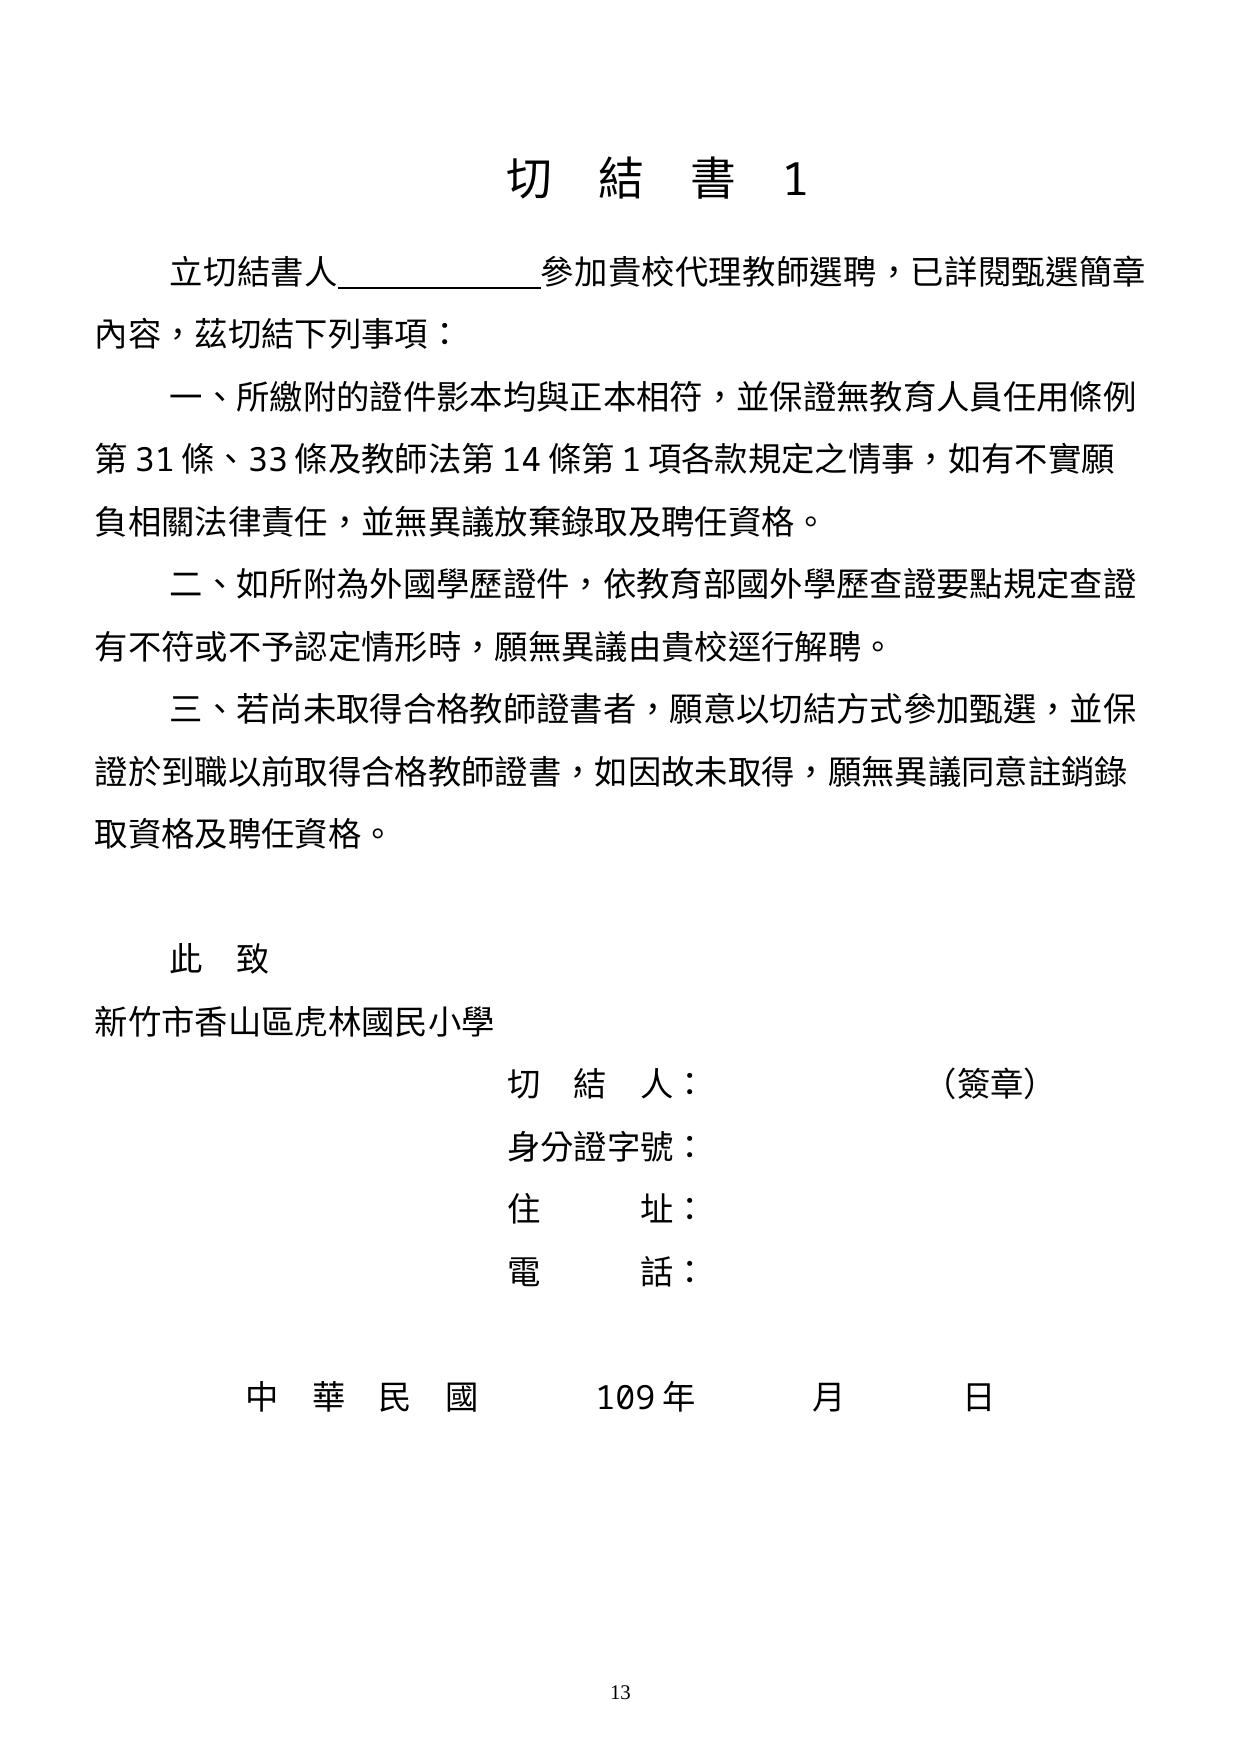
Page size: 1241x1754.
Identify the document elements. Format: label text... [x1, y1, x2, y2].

text 身分證字號： [94, 1103, 1146, 1166]
text 二、如所附為外國學歷證件，依教育部國外學歷查證要點規定查證有不符或不予認定情形時，願無異議由貴校逕行解聘。 [94, 541, 1146, 666]
text 電 話： [94, 1228, 1146, 1291]
text 住 址： [94, 1166, 1146, 1228]
text 切 結 人： （簽章） [94, 1041, 1146, 1103]
text 切 結 書 1 [94, 103, 1146, 228]
text 新竹市香山區虎林國民小學 [94, 978, 1146, 1041]
text 三、若尚未取得合格教師證書者，願意以切結方式參加甄選，並保證於到職以前取得合格教師證書，如因故未取得，願無異議同意註銷錄取資格及聘任資格。 [94, 666, 1146, 853]
text 一、所繳附的證件影本均與正本相符，並保證無教育人員任用條例第31條、33條及教師法第14條第1項各款規定之情事，如有不實願負相關法律責任，並無異議放棄錄取及聘任資格。 [94, 353, 1146, 541]
text 中 華 民 國 109年 月 日 [94, 1353, 1146, 1416]
text 此 致 [94, 916, 1146, 978]
text 立切結書人 參加貴校代理教師選聘，已詳閱甄選簡章內容，茲切結下列事項： [94, 228, 1146, 353]
